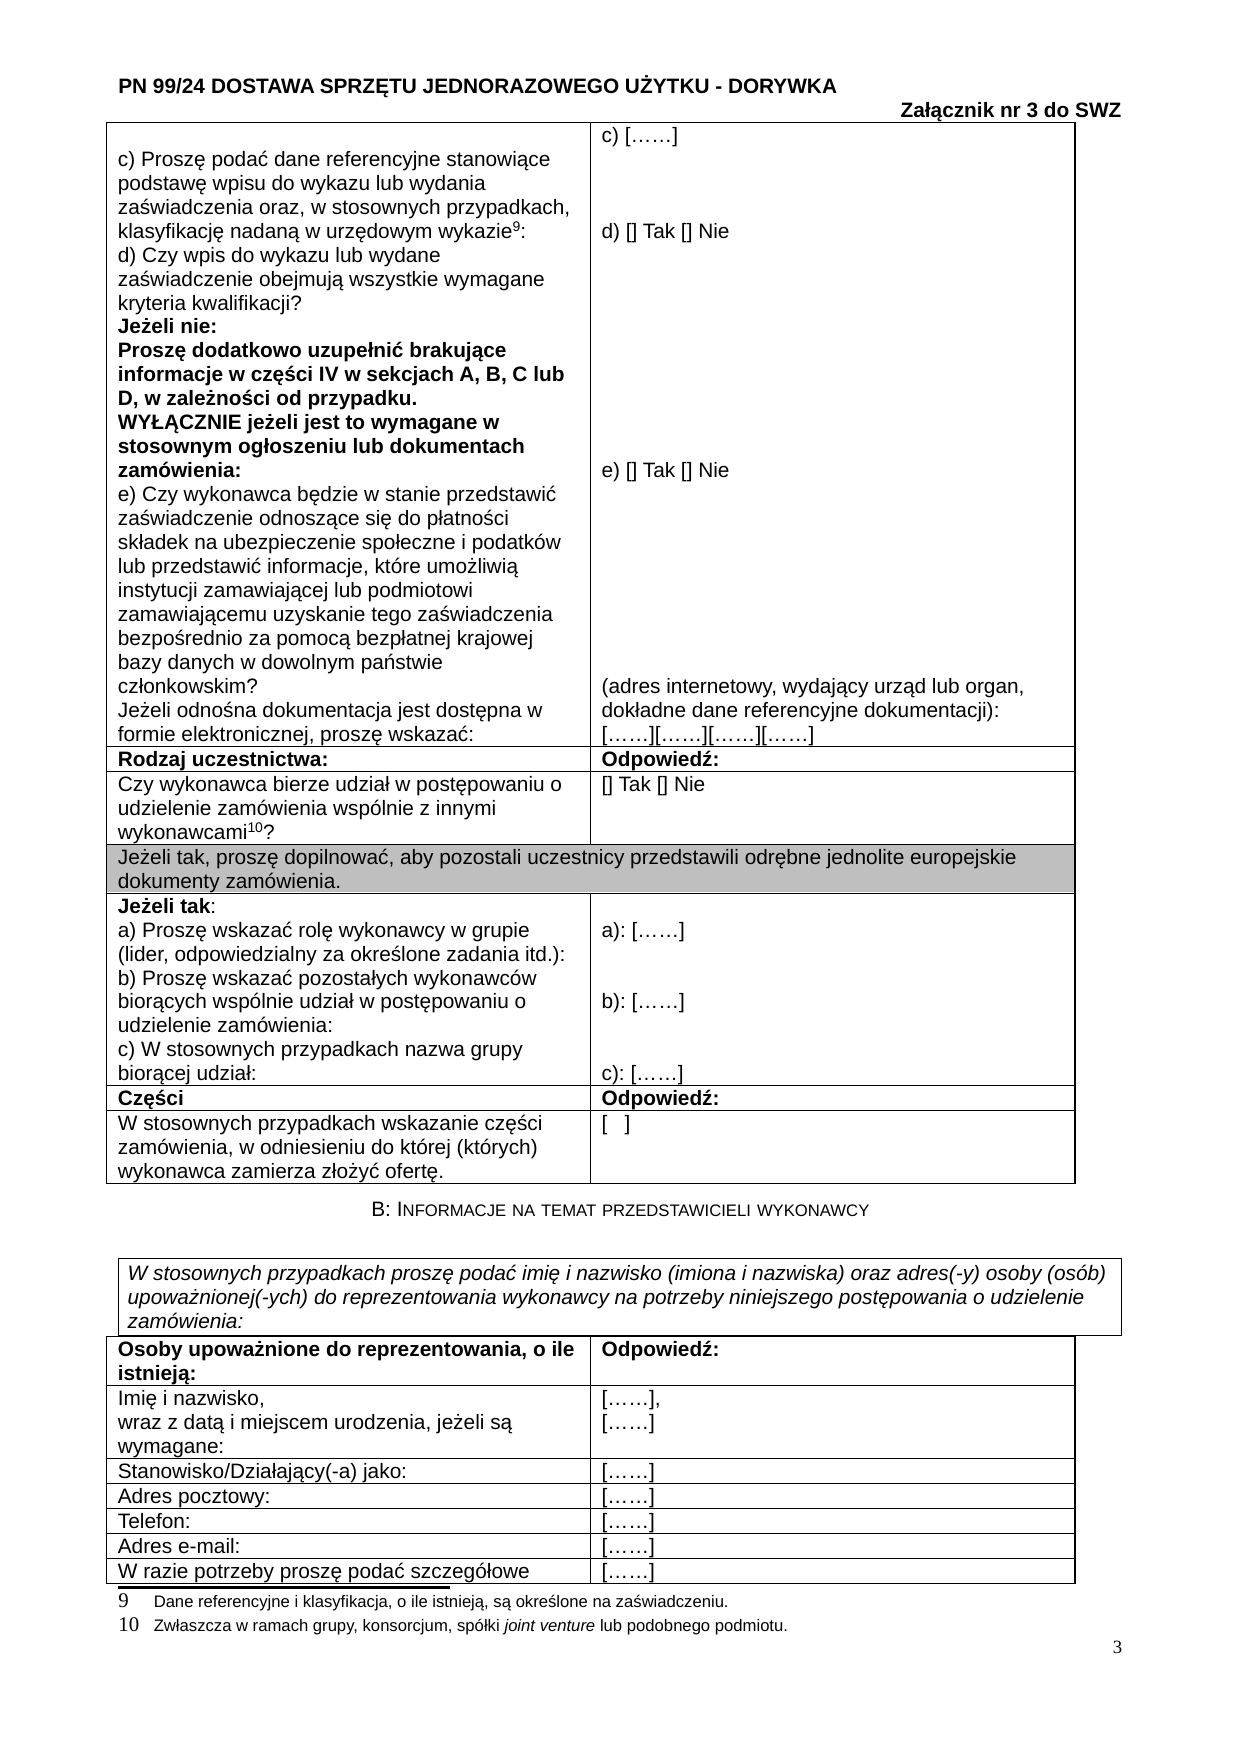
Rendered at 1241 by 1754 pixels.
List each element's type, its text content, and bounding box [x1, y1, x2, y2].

table_cell Rodzaj uczestnictwa: [107, 747, 590, 771]
table_cell [……] [591, 1559, 1074, 1583]
table_header Odpowiedź: [591, 1337, 1074, 1385]
table_cell Jeżeli tak: a) Proszę wskazać rolę wykonawcy w grupie (lider, odpowiedzialny za określone zadania itd.): b) Proszę wskazać pozostałych wykonawców biorących wspólnie udział w postępowaniu o udzielenie zamówienia: c) W stosownych przypadkach nazwa grupy biorącej udział: [107, 894, 590, 1085]
table_cell Adres e-mail: [107, 1534, 590, 1558]
table_cell [……] [591, 1484, 1074, 1508]
table_cell [……] [591, 1534, 1074, 1558]
table_cell W razie potrzeby proszę podać szczegółowe [107, 1559, 590, 1583]
table_cell Odpowiedź: [591, 747, 1074, 771]
table_cell [……] [591, 1459, 1074, 1483]
table_cell Odpowiedź: [591, 1086, 1074, 1110]
table_cell Części [107, 1086, 590, 1110]
table_header Osoby upoważnione do reprezentowania, o ile istnieją: [107, 1337, 590, 1385]
table_cell Stanowisko/Działający(-a) jako: [107, 1459, 590, 1483]
table_cell Adres pocztowy: [107, 1484, 590, 1508]
table_cell [] Tak [] Nie [591, 772, 1074, 843]
table_cell Imię i nazwisko, wraz z datą i miejscem urodzenia, jeżeli są wymagane: [107, 1386, 590, 1458]
table_cell [ ] [591, 1111, 1074, 1183]
table_cell Telefon: [107, 1509, 590, 1533]
table_cell c) [……] d) [] Tak [] Nie e) [] Tak [] Nie (adres internetowy, wydający urząd lub organ, dokładne dane referencyjne dokumentacji): [……][……][……][……] [591, 123, 1074, 746]
text W stosownych przypadkach proszę podać imię i nazwisko (imiona i nazwiska) oraz adres(-y) osoby (osób) upoważnionej(-ych) do reprezentowania wykonawcy na potrzeby niniejszego postępowania o udzielenie zamówienia: [119, 1259, 1121, 1335]
table_cell a): [……] b): [……] c): [……] [591, 894, 1074, 1085]
table_cell c) Proszę podać dane referencyjne stanowiące podstawę wpisu do wykazu lub wydania zaświadczenia oraz, w stosownych przypadkach, klasyfikację nadaną w urzędowym wykazie: d) Czy wpis do wykazu lub wydane zaświadczenie obejmują wszystkie wymagane kryteria kwalifikacji? Jeżeli nie: Proszę dodatkowo uzupełnić brakujące informacje w części IV w sekcjach A, B, C lub D, w zależności od przypadku. WYŁĄCZNIE jeżeli jest to wymagane w stosownym ogłoszeniu lub dokumentach zamówienia: e) Czy wykonawca będzie w stanie przedstawić zaświadczenie odnoszące się do płatności składek na ubezpieczenie społeczne i podatków lub przedstawić informacje, które umożliwią instytucji zamawiającej lub podmiotowi zamawiającemu uzyskanie tego zaświadczenia bezpośrednio za pomocą bezpłatnej krajowej bazy danych w dowolnym państwie członkowskim? Jeżeli odnośna dokumentacja jest dostępna w formie elektronicznej, proszę wskazać: [107, 123, 590, 746]
table_cell [……] [591, 1509, 1074, 1533]
table_cell Jeżeli tak, proszę dopilnować, aby pozostali uczestnicy przedstawili odrębne jednolite europejskie dokumenty zamówienia. [107, 845, 1074, 892]
table_cell Czy wykonawca bierze udział w postępowaniu o udzielenie zamówienia wspólnie z innymi wykonawcami? [107, 772, 590, 843]
table_cell W stosownych przypadkach wskazanie części zamówienia, w odniesieniu do której (których) wykonawca zamierza złożyć ofertę. [107, 1111, 590, 1183]
title B: Informacje na temat przedstawicieli wykonawcy [118, 1197, 1122, 1221]
table_cell [……], [……] [591, 1386, 1074, 1458]
